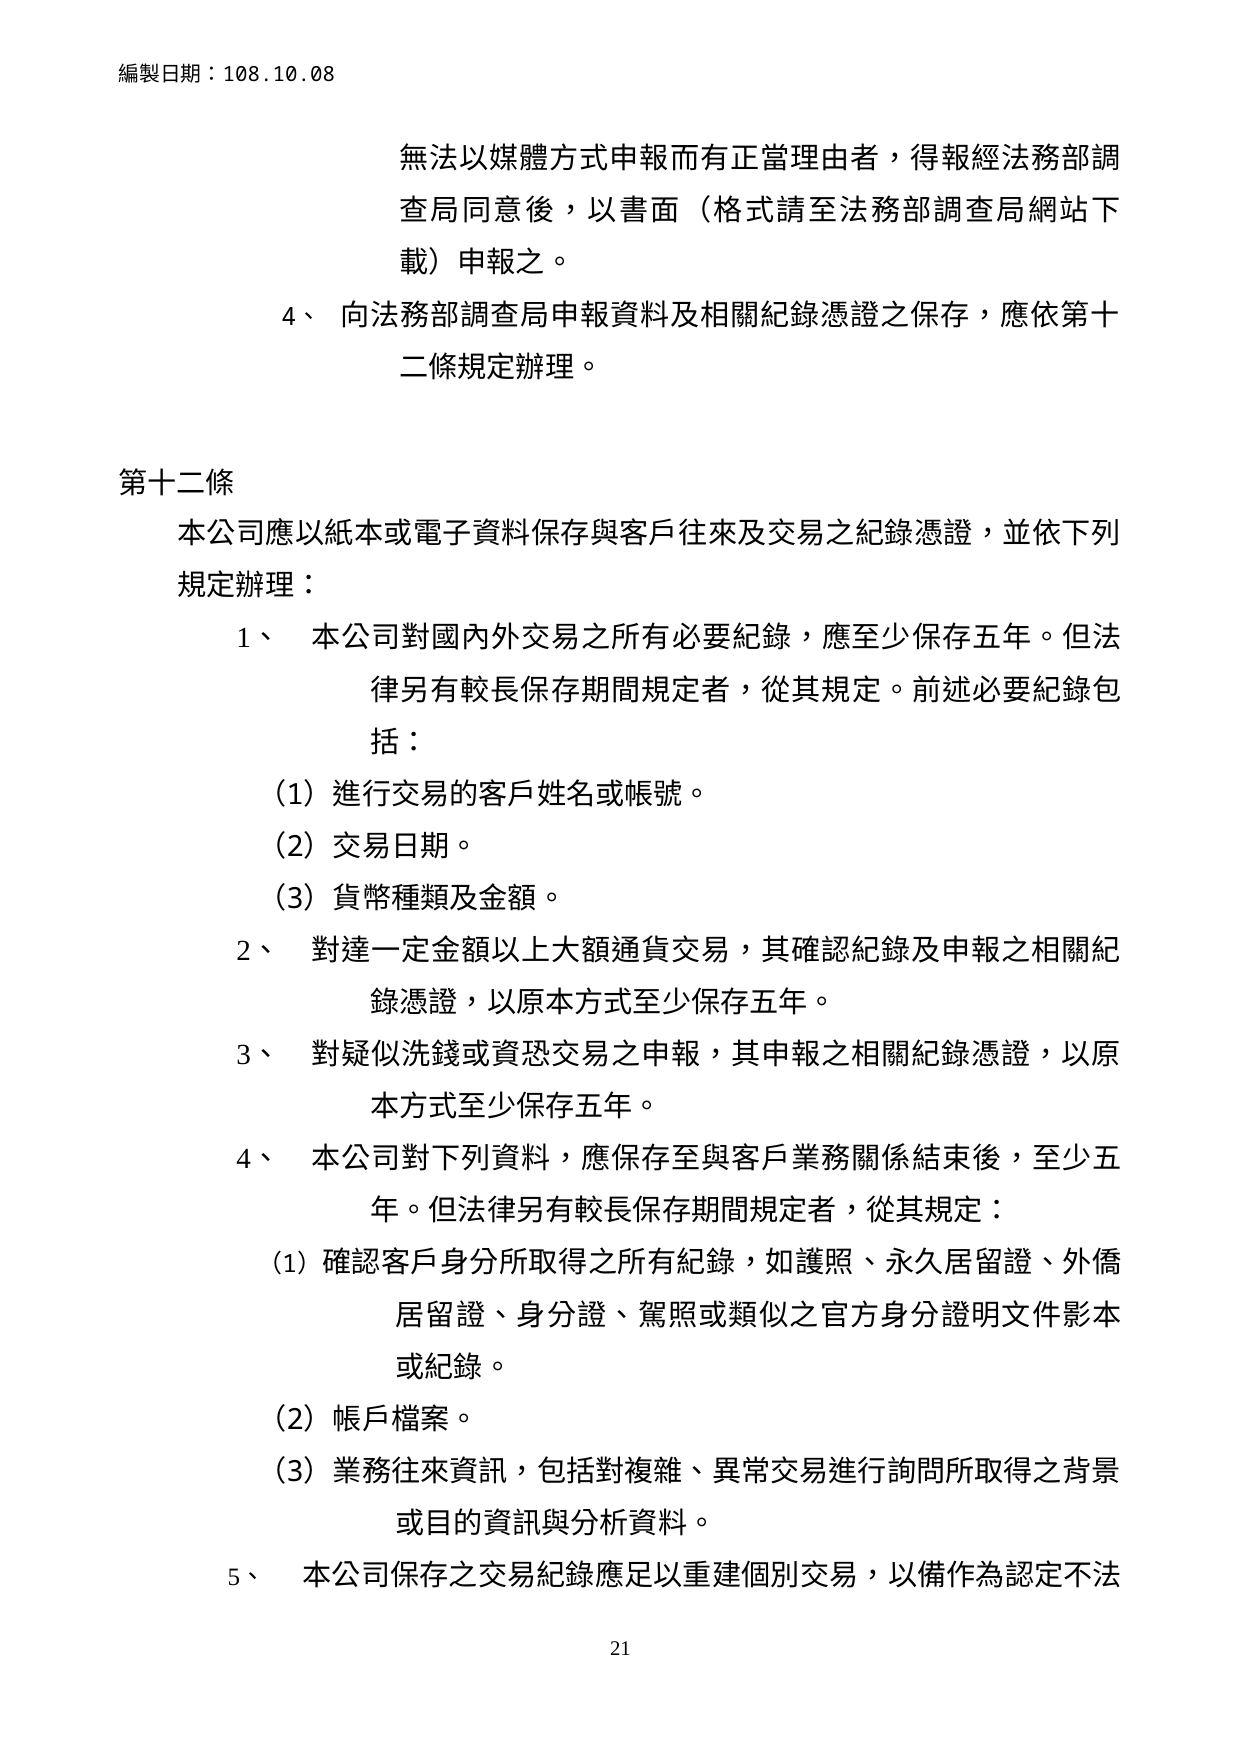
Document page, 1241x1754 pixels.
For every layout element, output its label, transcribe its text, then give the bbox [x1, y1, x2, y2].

list 業務往來資訊，包括對複雜、異常交易進行詢問所取得之背景或目的資訊與分析資料。 [257, 1439, 1122, 1544]
list 帳戶檔案。 [257, 1387, 1122, 1439]
text 第十二條 [118, 439, 1122, 502]
list 本公司對下列資料，應保存至與客戶業務關係結束後，至少五年。但法律另有較長保存期間規定者，從其規定： [236, 1127, 1122, 1231]
list 本公司保存之交易紀錄應足以重建個別交易，以備作為認定不法 [227, 1544, 1122, 1596]
list 交易日期。 [257, 814, 1122, 867]
text 本公司應以紙本或電子資料保存與客戶往來及交易之紀錄憑證，並依下列規定辦理： [177, 502, 1122, 606]
list 本公司對國內外交易之所有必要紀錄，應至少保存五年。但法律另有較長保存期間規定者，從其規定。前述必要紀錄包括： [236, 606, 1122, 762]
list 對達一定金額以上大額通貨交易，其確認紀錄及申報之相關紀錄憑證，以原本方式至少保存五年。 [236, 919, 1122, 1023]
list 確認客戶身分所取得之所有紀錄，如護照、永久居留證、外僑居留證、身分證、駕照或類似之官方身分證明文件影本或紀錄。 [257, 1231, 1122, 1387]
list 進行交易的客戶姓名或帳號。 [257, 762, 1122, 814]
list 向法務部調查局申報資料及相關紀錄憑證之保存，應依第十二條規定辦理。 [281, 283, 1122, 387]
list 對疑似洗錢或資恐交易之申報，其申報之相關紀錄憑證，以原本方式至少保存五年。 [236, 1023, 1122, 1127]
list 無法以媒體方式申報而有正當理由者，得報經法務部調查局同意後，以書面（格式請至法務部調查局網站下載）申報之。 [281, 127, 1122, 283]
list 貨幣種類及金額。 [257, 867, 1122, 919]
